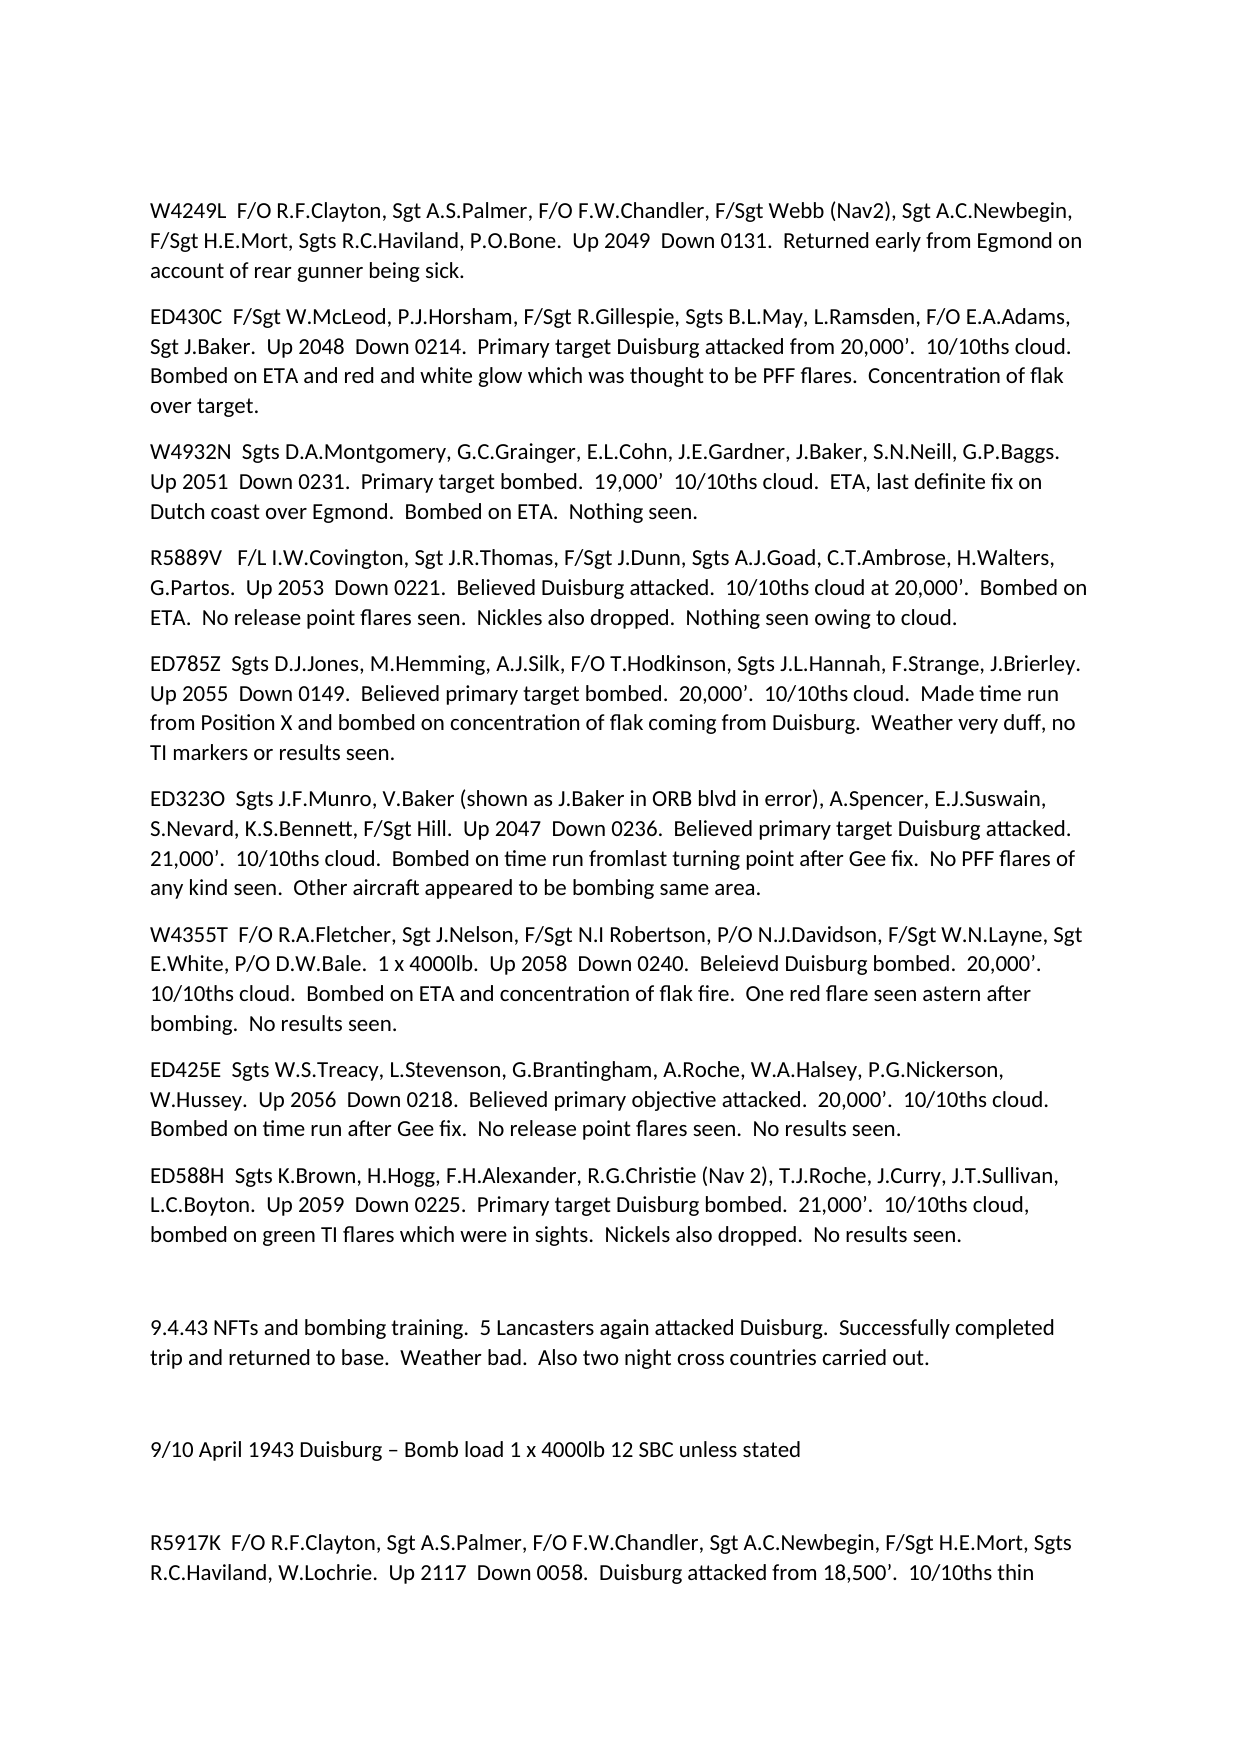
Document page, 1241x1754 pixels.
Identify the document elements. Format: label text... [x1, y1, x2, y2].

text W4932N Sgts D.A.Montgomery, G.C.Grainger, E.L.Cohn, J.E.Gardner, J.Baker, S.N.Neill, G.P.Baggs. Up 2051 Down 0231. Primary target bombed. 19,000’ 10/10ths cloud. ETA, last definite fix on Dutch coast over Egmond. Bombed on ETA. Nothing seen. [150, 437, 1090, 525]
text ED588H Sgts K.Brown, H.Hogg, F.H.Alexander, R.G.Christie (Nav 2), T.J.Roche, J.Curry, J.T.Sullivan, L.C.Boyton. Up 2059 Down 0225. Primary target Duisburg bombed. 21,000’. 10/10ths cloud, bombed on green TI flares which were in sights. Nickels also dropped. No results seen. [150, 1161, 1090, 1248]
text 9/10 April 1943 Duisburg – Bomb load 1 x 4000lb 12 SBC unless stated [150, 1435, 1090, 1463]
text ED425E Sgts W.S.Treacy, L.Stevenson, G.Brantingham, A.Roche, W.A.Halsey, P.G.Nickerson, W.Hussey. Up 2056 Down 0218. Believed primary objective attacked. 20,000’. 10/10ths cloud. Bombed on time run after Gee fix. No release point flares seen. No results seen. [150, 1055, 1090, 1143]
text ED323O Sgts J.F.Munro, V.Baker (shown as J.Baker in ORB blvd in error), A.Spencer, E.J.Suswain, S.Nevard, K.S.Bennett, F/Sgt Hill. Up 2047 Down 0236. Believed primary target Duisburg attacked. 21,000’. 10/10ths cloud. Bombed on time run fromlast turning point after Gee fix. No PFF flares of any kind seen. Other aircraft appeared to be bombing same area. [150, 784, 1090, 901]
text W4355T F/O R.A.Fletcher, Sgt J.Nelson, F/Sgt N.I Robertson, P/O N.J.Davidson, F/Sgt W.N.Layne, Sgt E.White, P/O D.W.Bale. 1 x 4000lb. Up 2058 Down 0240. Beleievd Duisburg bombed. 20,000’. 10/10ths cloud. Bombed on ETA and concentration of flak fire. One red flare seen astern after bombing. No results seen. [150, 920, 1090, 1037]
text R5889V F/L I.W.Covington, Sgt J.R.Thomas, F/Sgt J.Dunn, Sgts A.J.Goad, C.T.Ambrose, H.Walters, G.Partos. Up 2053 Down 0221. Believed Duisburg attacked. 10/10ths cloud at 20,000’. Bombed on ETA. No release point flares seen. Nickles also dropped. Nothing seen owing to cloud. [150, 543, 1090, 631]
text 9.4.43 NFTs and bombing training. 5 Lancasters again attacked Duisburg. Successfully completed trip and returned to base. Weather bad. Also two night cross countries carried out. [150, 1313, 1090, 1371]
text ED430C F/Sgt W.McLeod, P.J.Horsham, F/Sgt R.Gillespie, Sgts B.L.May, L.Ramsden, F/O E.A.Adams, Sgt J.Baker. Up 2048 Down 0214. Primary target Duisburg attacked from 20,000’. 10/10ths cloud. Bombed on ETA and red and white glow which was thought to be PFF flares. Concentration of flak over target. [150, 302, 1090, 419]
text W4249L F/O R.F.Clayton, Sgt A.S.Palmer, F/O F.W.Chandler, F/Sgt Webb (Nav2), Sgt A.C.Newbegin, F/Sgt H.E.Mort, Sgts R.C.Haviland, P.O.Bone. Up 2049 Down 0131. Returned early from Egmond on account of rear gunner being sick. [150, 196, 1090, 284]
text R5917K F/O R.F.Clayton, Sgt A.S.Palmer, F/O F.W.Chandler, Sgt A.C.Newbegin, F/Sgt H.E.Mort, Sgts R.C.Haviland, W.Lochrie. Up 2117 Down 0058. Duisburg attacked from 18,500’. 10/10ths thin [150, 1528, 1090, 1586]
text ED785Z Sgts D.J.Jones, M.Hemming, A.J.Silk, F/O T.Hodkinson, Sgts J.L.Hannah, F.Strange, J.Brierley. Up 2055 Down 0149. Believed primary target bombed. 20,000’. 10/10ths cloud. Made time run from Position X and bombed on concentration of flak coming from Duisburg. Weather very duff, no TI markers or results seen. [150, 649, 1090, 766]
